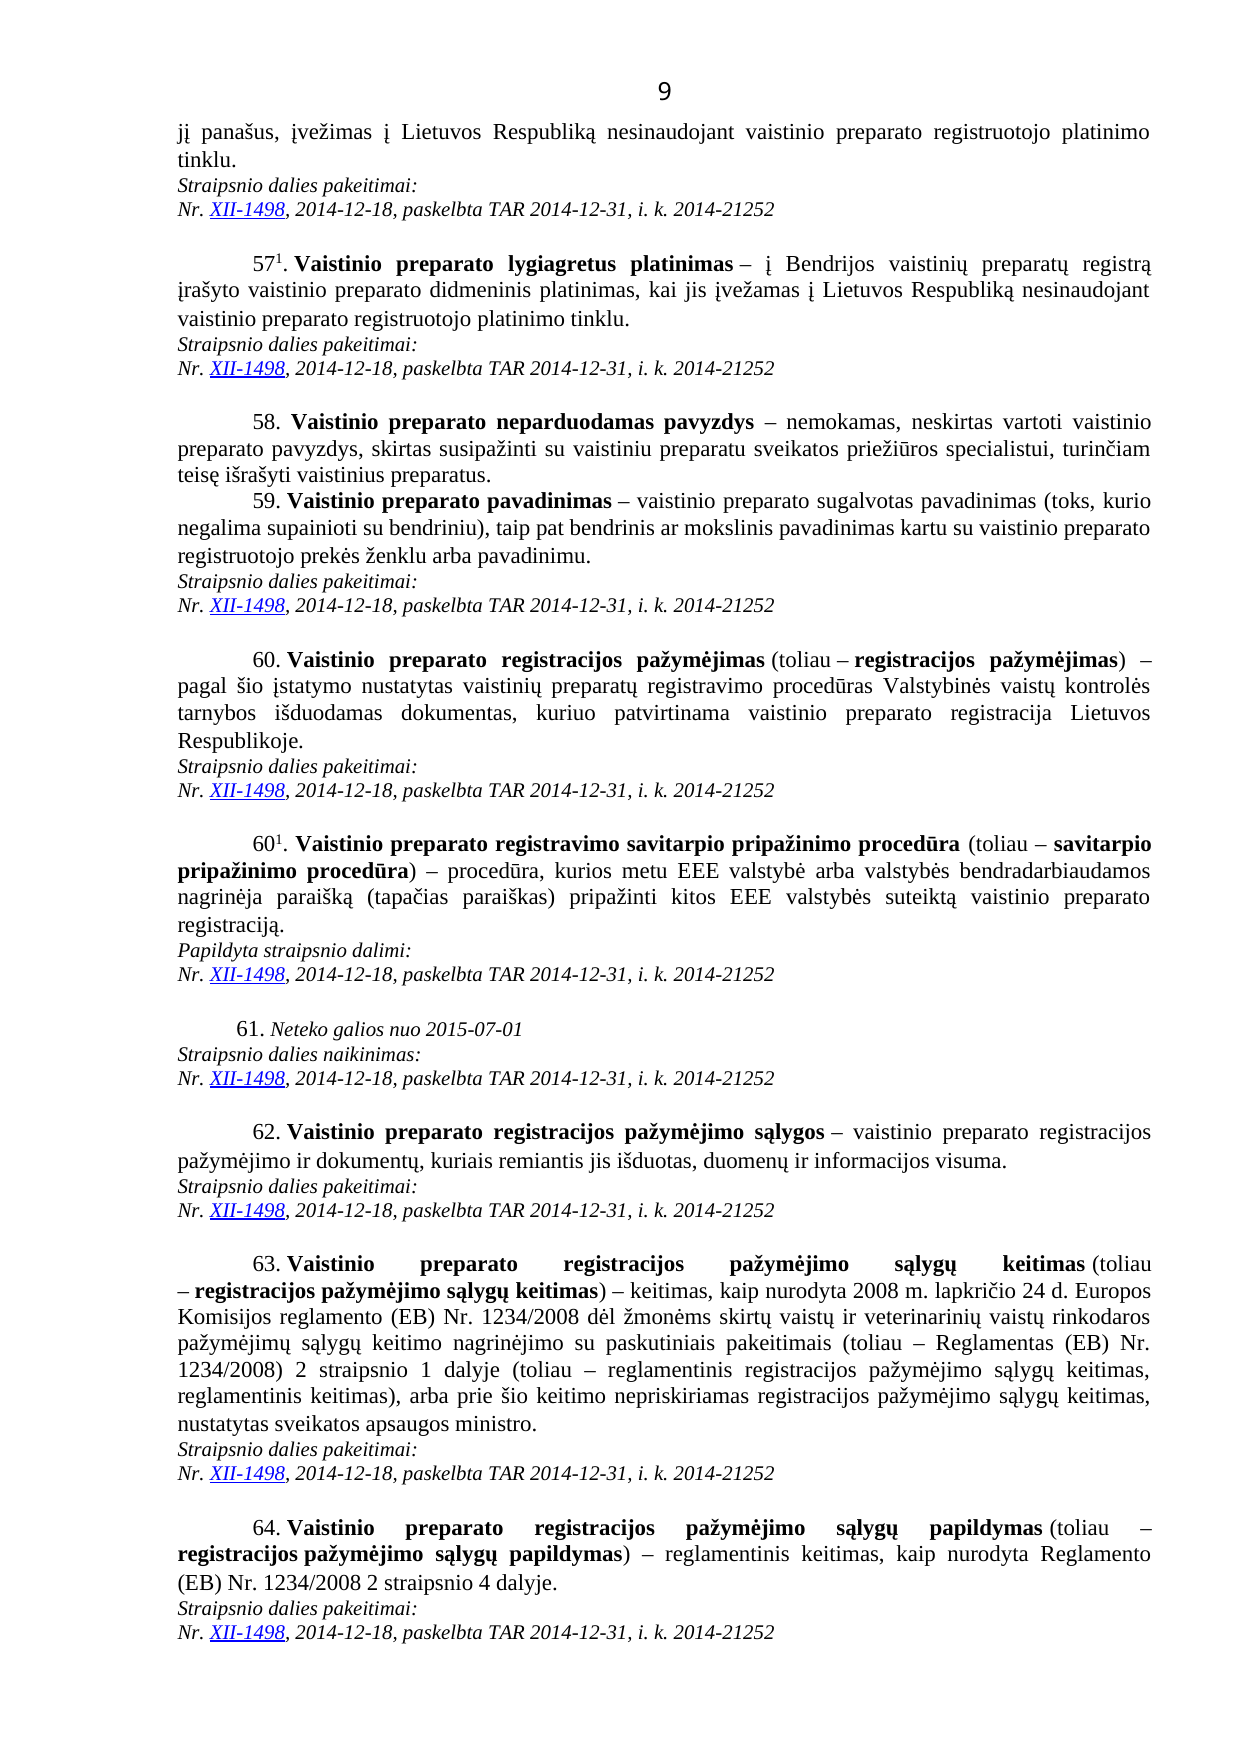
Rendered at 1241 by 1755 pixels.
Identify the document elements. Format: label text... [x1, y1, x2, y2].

text jį panašus, įvežimas į Lietuvos Respubliką nesinaudojant vaistinio preparato registruotojo platinimo tinklu. [177, 118, 1152, 173]
text Nr. XII-1498, 2014-12-18, paskelbta TAR 2014-12-31, i. k. 2014-21252 [177, 1066, 1152, 1090]
text 62. Vaistinio preparato registracijos pažymėjimo sąlygos – vaistinio preparato registracijos pažymėjimo ir dokumentų, kuriais remiantis jis išduotas, duomenų ir informacijos visuma. [177, 1118, 1152, 1173]
text 61. Neteko galios nuo 2015-07-01 [177, 1015, 1152, 1042]
text Straipsnio dalies pakeitimai: [177, 1173, 1152, 1198]
text Straipsnio dalies pakeitimai: [177, 1437, 1152, 1461]
text 64. Vaistinio preparato registracijos pažymėjimo sąlygų papildymas (toliau –registracijos pažymėjimo sąlygų papildymas) – reglamentinis keitimas, kaip nurodyta Reglamento (EB) Nr. 1234/2008 2 straipsnio 4 dalyje. [177, 1514, 1152, 1596]
text 60. Vaistinio preparato registracijos pažymėjimas (toliau – registracijos pažymėjimas) – pagal šio įstatymo nustatytas vaistinių preparatų registravimo procedūras Valstybinės vaistų kontrolės tarnybos išduodamas dokumentas, kuriuo patvirtinama vaistinio preparato registracija Lietuvos Respublikoje. [177, 646, 1152, 754]
text Straipsnio dalies pakeitimai: [177, 754, 1152, 778]
text 63. Vaistinio preparato registracijos pažymėjimo sąlygų keitimas (toliau – registracijos pažymėjimo sąlygų keitimas) – keitimas, kaip nurodyta 2008 m. lapkričio 24 d. Europos Komisijos reglamento (EB) Nr. 1234/2008 dėl žmonėms skirtų vaistų ir veterinarinių vaistų rinkodaros pažymėjimų sąlygų keitimo nagrinėjimo su paskutiniais pakeitimais (toliau – Reglamentas (EB) Nr. 1234/2008) 2 straipsnio 1 dalyje (toliau – reglamentinis registracijos pažymėjimo sąlygų keitimas, reglamentinis keitimas), arba prie šio keitimo nepriskiriamas registracijos pažymėjimo sąlygų keitimas, nustatytas sveikatos apsaugos ministro. [177, 1250, 1152, 1437]
text 571. Vaistinio preparato lygiagretus platinimas – į Bendrijos vaistinių preparatų registrą įrašyto vaistinio preparato didmeninis platinimas, kai jis įvežamas į Lietuvos Respubliką nesinaudojant vaistinio preparato registruotojo platinimo tinklu. [177, 250, 1152, 332]
text Papildyta straipsnio dalimi: [177, 938, 1152, 962]
text Straipsnio dalies pakeitimai: [177, 173, 1152, 197]
text Nr. XII-1498, 2014-12-18, paskelbta TAR 2014-12-31, i. k. 2014-21252 [177, 1198, 1152, 1222]
text Straipsnio dalies pakeitimai: [177, 569, 1152, 593]
text Straipsnio dalies pakeitimai: [177, 332, 1152, 356]
text 58. Vaistinio preparato neparduodamas pavyzdys – nemokamas, neskirtas vartoti vaistinio preparato pavyzdys, skirtas susipažinti su vaistiniu preparatu sveikatos priežiūros specialistui, turinčiam teisę išrašyti vaistinius preparatus. [177, 408, 1152, 487]
text Nr. XII-1498, 2014-12-18, paskelbta TAR 2014-12-31, i. k. 2014-21252 [177, 1620, 1152, 1644]
text Nr. XII-1498, 2014-12-18, paskelbta TAR 2014-12-31, i. k. 2014-21252 [177, 962, 1152, 986]
text Nr. XII-1498, 2014-12-18, paskelbta TAR 2014-12-31, i. k. 2014-21252 [177, 593, 1152, 617]
text Nr. XII-1498, 2014-12-18, paskelbta TAR 2014-12-31, i. k. 2014-21252 [177, 356, 1152, 380]
text 601. Vaistinio preparato registravimo savitarpio pripažinimo procedūra (toliau – savitarpio pripažinimo procedūra) – procedūra, kurios metu EEE valstybė arba valstybės bendradarbiaudamos nagrinėja paraišką (tapačias paraiškas) pripažinti kitos EEE valstybės suteiktą vaistinio preparato registraciją. [177, 831, 1152, 938]
text Straipsnio dalies naikinimas: [177, 1042, 1152, 1066]
text Nr. XII-1498, 2014-12-18, paskelbta TAR 2014-12-31, i. k. 2014-21252 [177, 197, 1152, 221]
text Nr. XII-1498, 2014-12-18, paskelbta TAR 2014-12-31, i. k. 2014-21252 [177, 778, 1152, 802]
text Straipsnio dalies pakeitimai: [177, 1596, 1152, 1620]
text 59. Vaistinio preparato pavadinimas – vaistinio preparato sugalvotas pavadinimas (toks, kurio negalima supainioti su bendriniu), taip pat bendrinis ar mokslinis pavadinimas kartu su vaistinio preparato registruotojo prekės ženklu arba pavadinimu. [177, 487, 1152, 569]
text Nr. XII-1498, 2014-12-18, paskelbta TAR 2014-12-31, i. k. 2014-21252 [177, 1461, 1152, 1485]
